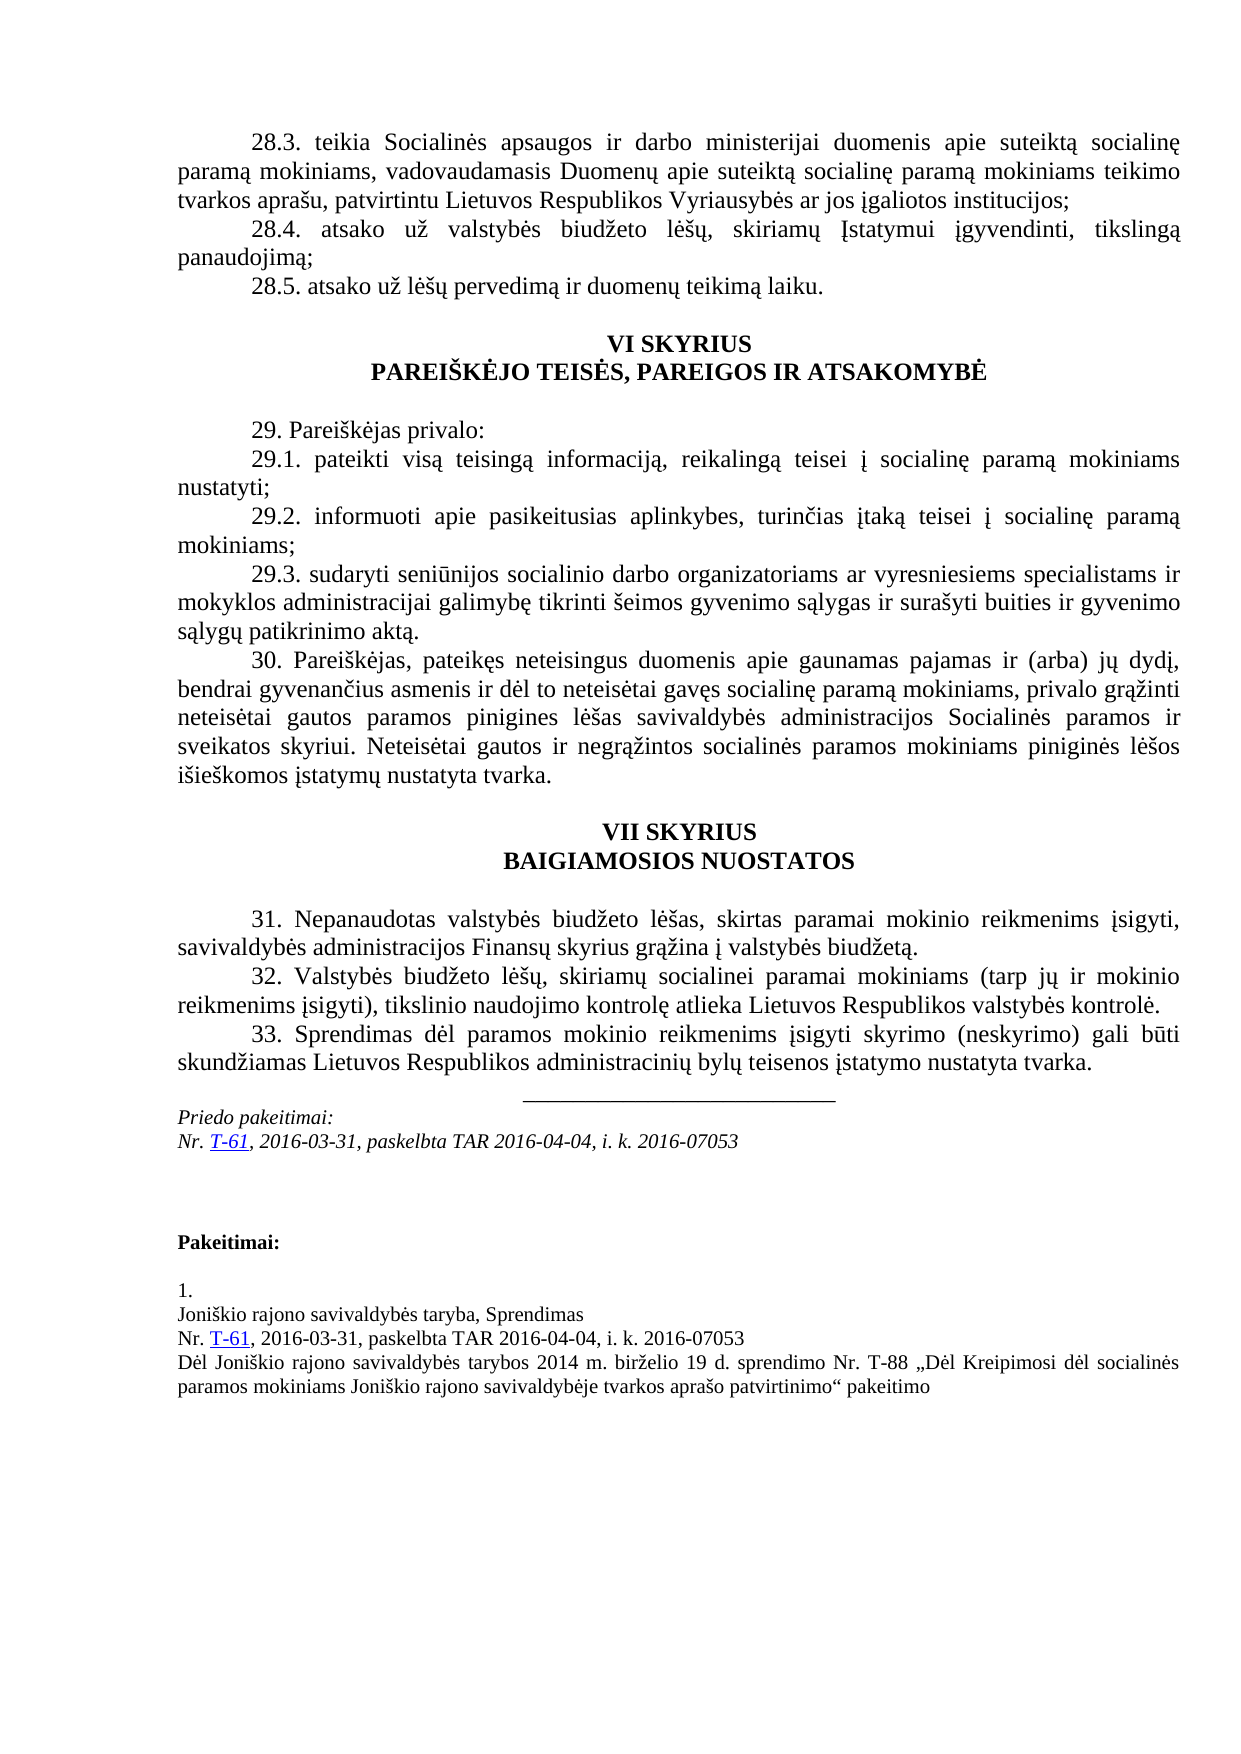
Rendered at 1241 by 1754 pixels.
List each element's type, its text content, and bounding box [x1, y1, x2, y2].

text 28.5. atsako už lėšų pervedimą ir duomenų teikimą laiku. [177, 271, 1201, 300]
text 1. [177, 1278, 1181, 1302]
text Pakeitimai: [177, 1230, 1181, 1254]
text 28.3. teikia Socialinės apsaugos ir darbo ministerijai duomenis apie suteiktą socialinę paramą mokiniams, vadovaudamasis Duomenų apie suteiktą socialinę paramą mokiniams teikimo tvarkos aprašu, patvirtintu Lietuvos Respublikos Vyriausybės ar jos įgaliotos institucijos; [177, 127, 1181, 214]
text Priedo pakeitimai: [177, 1105, 1181, 1129]
text VII SKYRIUS [177, 817, 1181, 846]
text Nr. T-61, 2016-03-31, paskelbta TAR 2016-04-04, i. k. 2016-07053 [177, 1326, 1181, 1350]
text 29.3. sudaryti seniūnijos socialinio darbo organizatoriams ar vyresniesiems specialistams ir mokyklos administracijai galimybę tikrinti šeimos gyvenimo sąlygas ir surašyti buities ir gyvenimo sąlygų patikrinimo aktą. [177, 559, 1181, 645]
text VI SKYRIUS [177, 329, 1181, 357]
text 33. Sprendimas dėl paramos mokinio reikmenims įsigyti skyrimo (neskyrimo) gali būti skundžiamas Lietuvos Respublikos administracinių bylų teisenos įstatymo nustatyta tvarka. [177, 1019, 1181, 1076]
text 29.2. informuoti apie pasikeitusias aplinkybes, turinčias įtaką teisei į socialinę paramą mokiniams; [177, 501, 1181, 559]
text 28.4. atsako už valstybės biudžeto lėšų, skiriamų Įstatymui įgyvendinti, tikslingą panaudojimą; [177, 214, 1181, 271]
text 31. Nepanaudotas valstybės biudžeto lėšas, skirtas paramai mokinio reikmenims įsigyti, savivaldybės administracijos Finansų skyrius grąžina į valstybės biudžetą. [177, 904, 1181, 961]
text 29.1. pateikti visą teisingą informaciją, reikalingą teisei į socialinę paramą mokiniams nustatyti; [177, 444, 1181, 501]
text 32. Valstybės biudžeto lėšų, skiriamų socialinei paramai mokiniams (tarp jų ir mokinio reikmenims įsigyti), tikslinio naudojimo kontrolę atlieka Lietuvos Respublikos valstybės kontrolė. [177, 961, 1181, 1019]
text Dėl Joniškio rajono savivaldybės tarybos 2014 m. birželio 19 d. sprendimo Nr. T-88 „Dėl Kreipimosi dėl socialinės paramos mokiniams Joniškio rajono savivaldybėje tvarkos aprašo patvirtinimo“ pakeitimo [177, 1350, 1181, 1398]
text Nr. T-61, 2016-03-31, paskelbta TAR 2016-04-04, i. k. 2016-07053 [177, 1129, 1181, 1153]
text 29. Pareiškėjas privalo: [177, 415, 1181, 444]
text Joniškio rajono savivaldybės taryba, Sprendimas [177, 1302, 1181, 1326]
text _________________________ [177, 1076, 1181, 1105]
text BAIGIAMOSIOS NUOSTATOS [177, 846, 1181, 875]
text PAREIŠKĖJO TEISĖS, PAREIGOS IR ATSAKOMYBĖ [177, 357, 1181, 386]
text 30. Pareiškėjas, pateikęs neteisingus duomenis apie gaunamas pajamas ir (arba) jų dydį, bendrai gyvenančius asmenis ir dėl to neteisėtai gavęs socialinę paramą mokiniams, privalo grąžinti neteisėtai gautos paramos pinigines lėšas savivaldybės administracijos Socialinės paramos ir sveikatos skyriui. Neteisėtai gautos ir negrąžintos socialinės paramos mokiniams piniginės lėšos išieškomos įstatymų nustatyta tvarka. [177, 645, 1181, 789]
